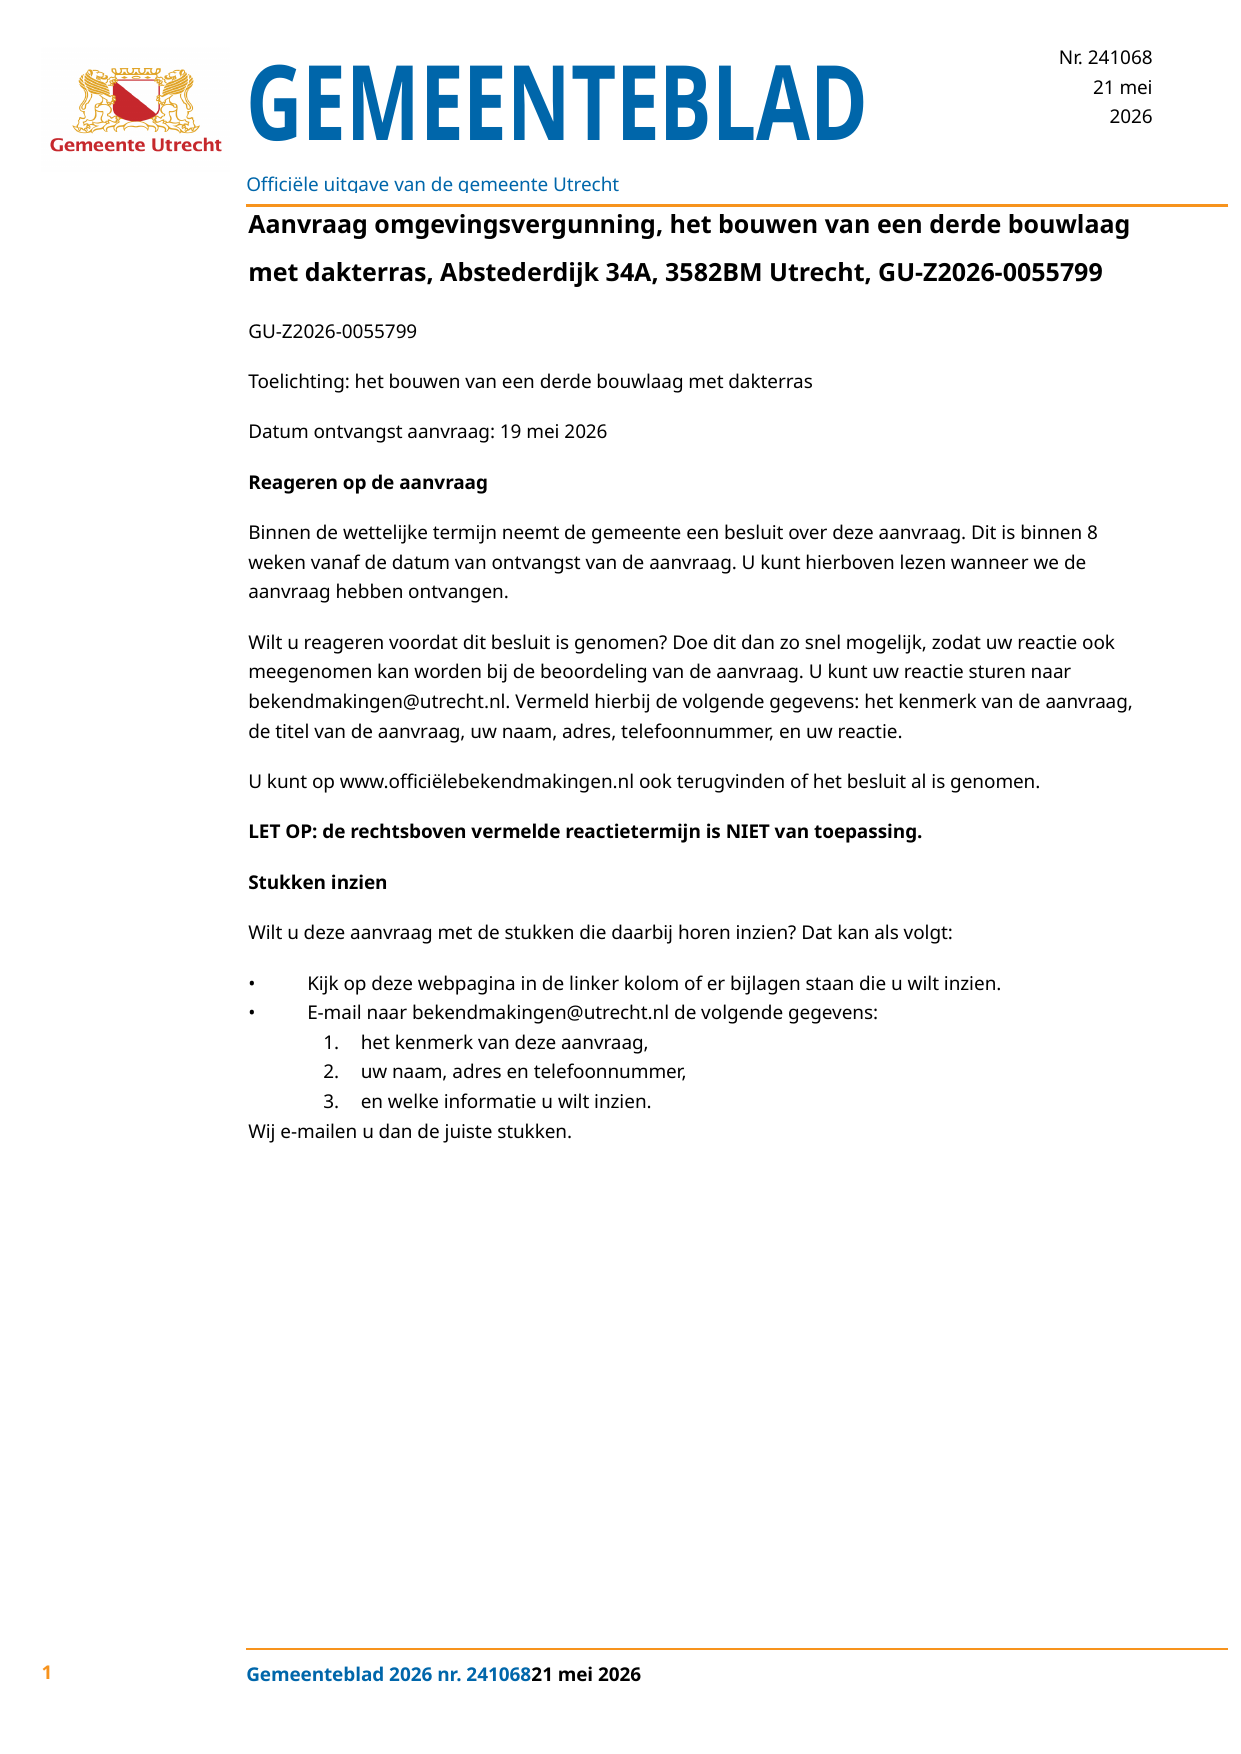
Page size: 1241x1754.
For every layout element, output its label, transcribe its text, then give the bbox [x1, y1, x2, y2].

list Kijk op deze webpagina in de linker kolom of er bijlagen staan die u wilt inzien. [248, 970, 1152, 996]
text U kunt op www.officiëlebekendmakingen.nl ook terugvinden of het besluit al is genomen. [248, 768, 1152, 794]
list E-mail naar bekendmakingen@utrecht.nl de volgende gegevens: [248, 999, 1152, 1025]
text Stukken inzien [248, 869, 1152, 895]
text Aanvraag omgevingsvergunning, het bouwen van een derde bouwlaag met dakterras, Abstederdijk 34A, 3582BM Utrecht, GU-Z2026-0055799 [248, 207, 1152, 288]
text Datum ontvangst aanvraag: 19 mei 2026 [248, 419, 1152, 444]
text Reageren op de aanvraag [248, 469, 1152, 495]
text Wilt u reageren voordat dit besluit is genomen? Doe dit dan zo snel mogelijk, zodat uw reactie ook meegenomen kan worden bij de beoordeling van de aanvraag. U kunt uw reactie sturen naar bekendmakingen@utrecht.nl. Vermeld hierbij de volgende gegevens: het kenmerk van de aanvraag, de titel van de aanvraag, uw naam, adres, telefoonnummer, en uw reactie. [248, 629, 1152, 744]
list en welke informatie u wilt inzien. [323, 1088, 1152, 1114]
text Wij e-mailen u dan de juiste stukken. [248, 1118, 1152, 1144]
text Toelichting: het bouwen van een derde bouwlaag met dakterras [248, 368, 1152, 394]
text Binnen de wettelijke termijn neemt de gemeente een besluit over deze aanvraag. Dit is binnen 8 weken vanaf de datum van ontvangst van de aanvraag. U kunt hierboven lezen wanneer we de aanvraag hebben ontvangen. [248, 519, 1152, 604]
text GU-Z2026-0055799 [248, 318, 1152, 344]
text Wilt u deze aanvraag met de stukken die daarbij horen inzien? Dat kan als volgt: [248, 919, 1152, 945]
picture [41, 47, 231, 172]
text LET OP: de rechtsboven vermelde reactietermijn is NIET van toepassing. [248, 819, 1152, 844]
list het kenmerk van deze aanvraag, [323, 1029, 1152, 1055]
list uw naam, adres en telefoonnummer, [323, 1059, 1152, 1084]
